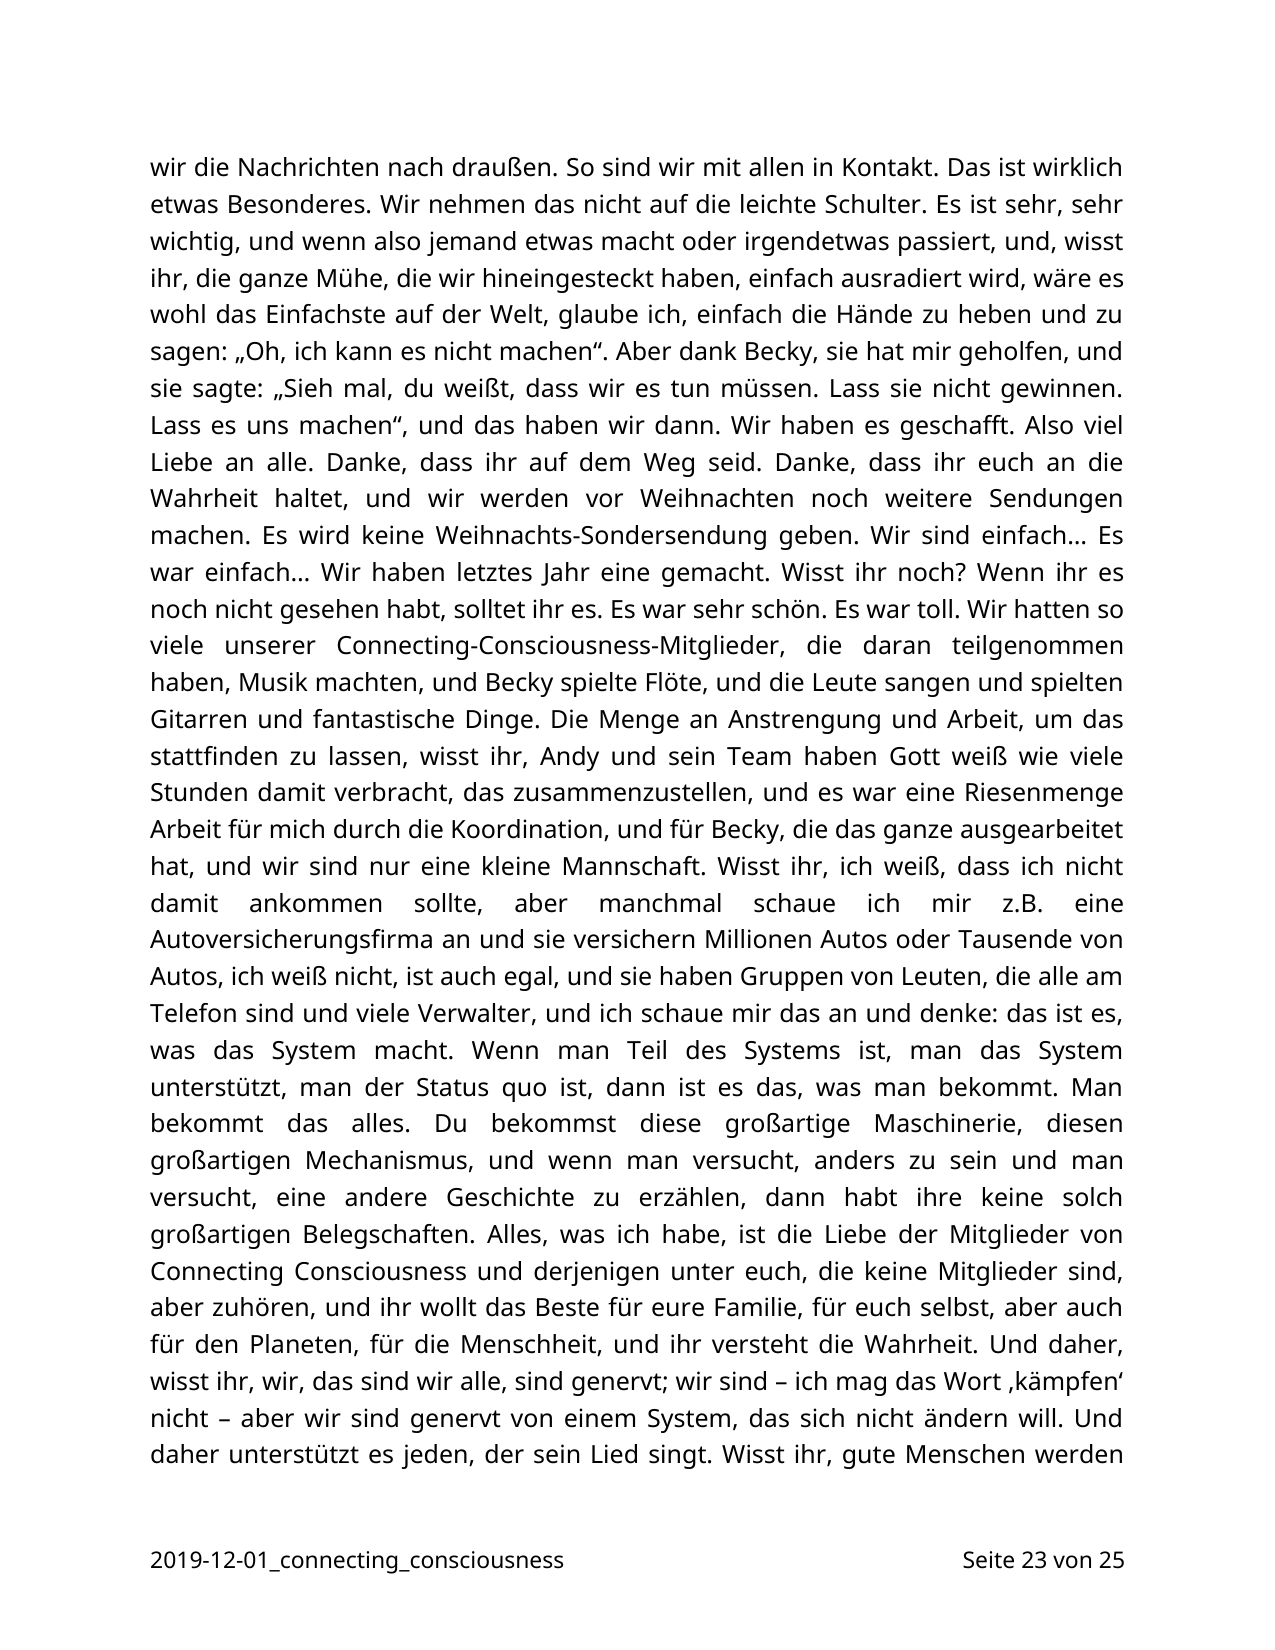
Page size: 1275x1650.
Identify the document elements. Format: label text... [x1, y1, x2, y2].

text wir die Nachrichten nach draußen. So sind wir mit allen in Kontakt. Das ist wirklich etwas Besonderes. Wir nehmen das nicht auf die leichte Schulter. Es ist sehr, sehr wichtig, und wenn also jemand etwas macht oder irgendetwas passiert, und, wisst ihr, die ganze Mühe, die wir hineingesteckt haben, einfach ausradiert wird, wäre es wohl das Einfachste auf der Welt, glaube ich, einfach die Hände zu heben und zu sagen: „Oh, ich kann es nicht machen“. Aber dank Becky, sie hat mir geholfen, und sie sagte: „Sieh mal, du weißt, dass wir es tun müssen. Lass sie nicht gewinnen. Lass es uns machen“, und das haben wir dann. Wir haben es geschafft. Also viel Liebe an alle. Danke, dass ihr auf dem Weg seid. Danke, dass ihr euch an die Wahrheit haltet, und wir werden vor Weihnachten noch weitere Sendungen machen. Es wird keine Weihnachts-Sondersendung geben. Wir sind einfach… Es war einfach… Wir haben letztes Jahr eine gemacht. Wisst ihr noch? Wenn ihr es noch nicht gesehen habt, solltet ihr es. Es war sehr schön. Es war toll. Wir hatten so viele unserer Connecting-Consciousness-Mitglieder, die daran teilgenommen haben, Musik machten, und Becky spielte Flöte, und die Leute sangen und spielten Gitarren und fantastische Dinge. Die Menge an Anstrengung und Arbeit, um das stattfinden zu lassen, wisst ihr, Andy und sein Team haben Gott weiß wie viele Stunden damit verbracht, das zusammenzustellen, und es war eine Riesenmenge Arbeit für mich durch die Koordination, und für Becky, die das ganze ausgearbeitet hat, und wir sind nur eine kleine Mannschaft. Wisst ihr, ich weiß, dass ich nicht damit ankommen sollte, aber manchmal schaue ich mir z.B. eine Autoversicherungsfirma an und sie versichern Millionen Autos oder Tausende von Autos, ich weiß nicht, ist auch egal, und sie haben Gruppen von Leuten, die alle am Telefon sind und viele Verwalter, und ich schaue mir das an und denke: das ist es, was das System macht. Wenn man Teil des Systems ist, man das System unterstützt, man der Status quo ist, dann ist es das, was man bekommt. Man bekommt das alles. Du bekommst diese großartige Maschinerie, diesen großartigen Mechanismus, und wenn man versucht, anders zu sein und man versucht, eine andere Geschichte zu erzählen, dann habt ihre keine solch großartigen Belegschaften. Alles, was ich habe, ist die Liebe der Mitglieder von Connecting Consciousness und derjenigen unter euch, die keine Mitglieder sind, aber zuhören, und ihr wollt das Beste für eure Familie, für euch selbst, aber auch für den Planeten, für die Menschheit, und ihr versteht die Wahrheit. Und daher, wisst ihr, wir, das sind wir alle, sind genervt; wir sind – ich mag das Wort ‚kämpfen‘ nicht – aber wir sind genervt von einem System, das sich nicht ändern will. Und daher unterstützt es jeden, der sein Lied singt. Wisst ihr, gute Menschen werden [150, 150, 1125, 1471]
